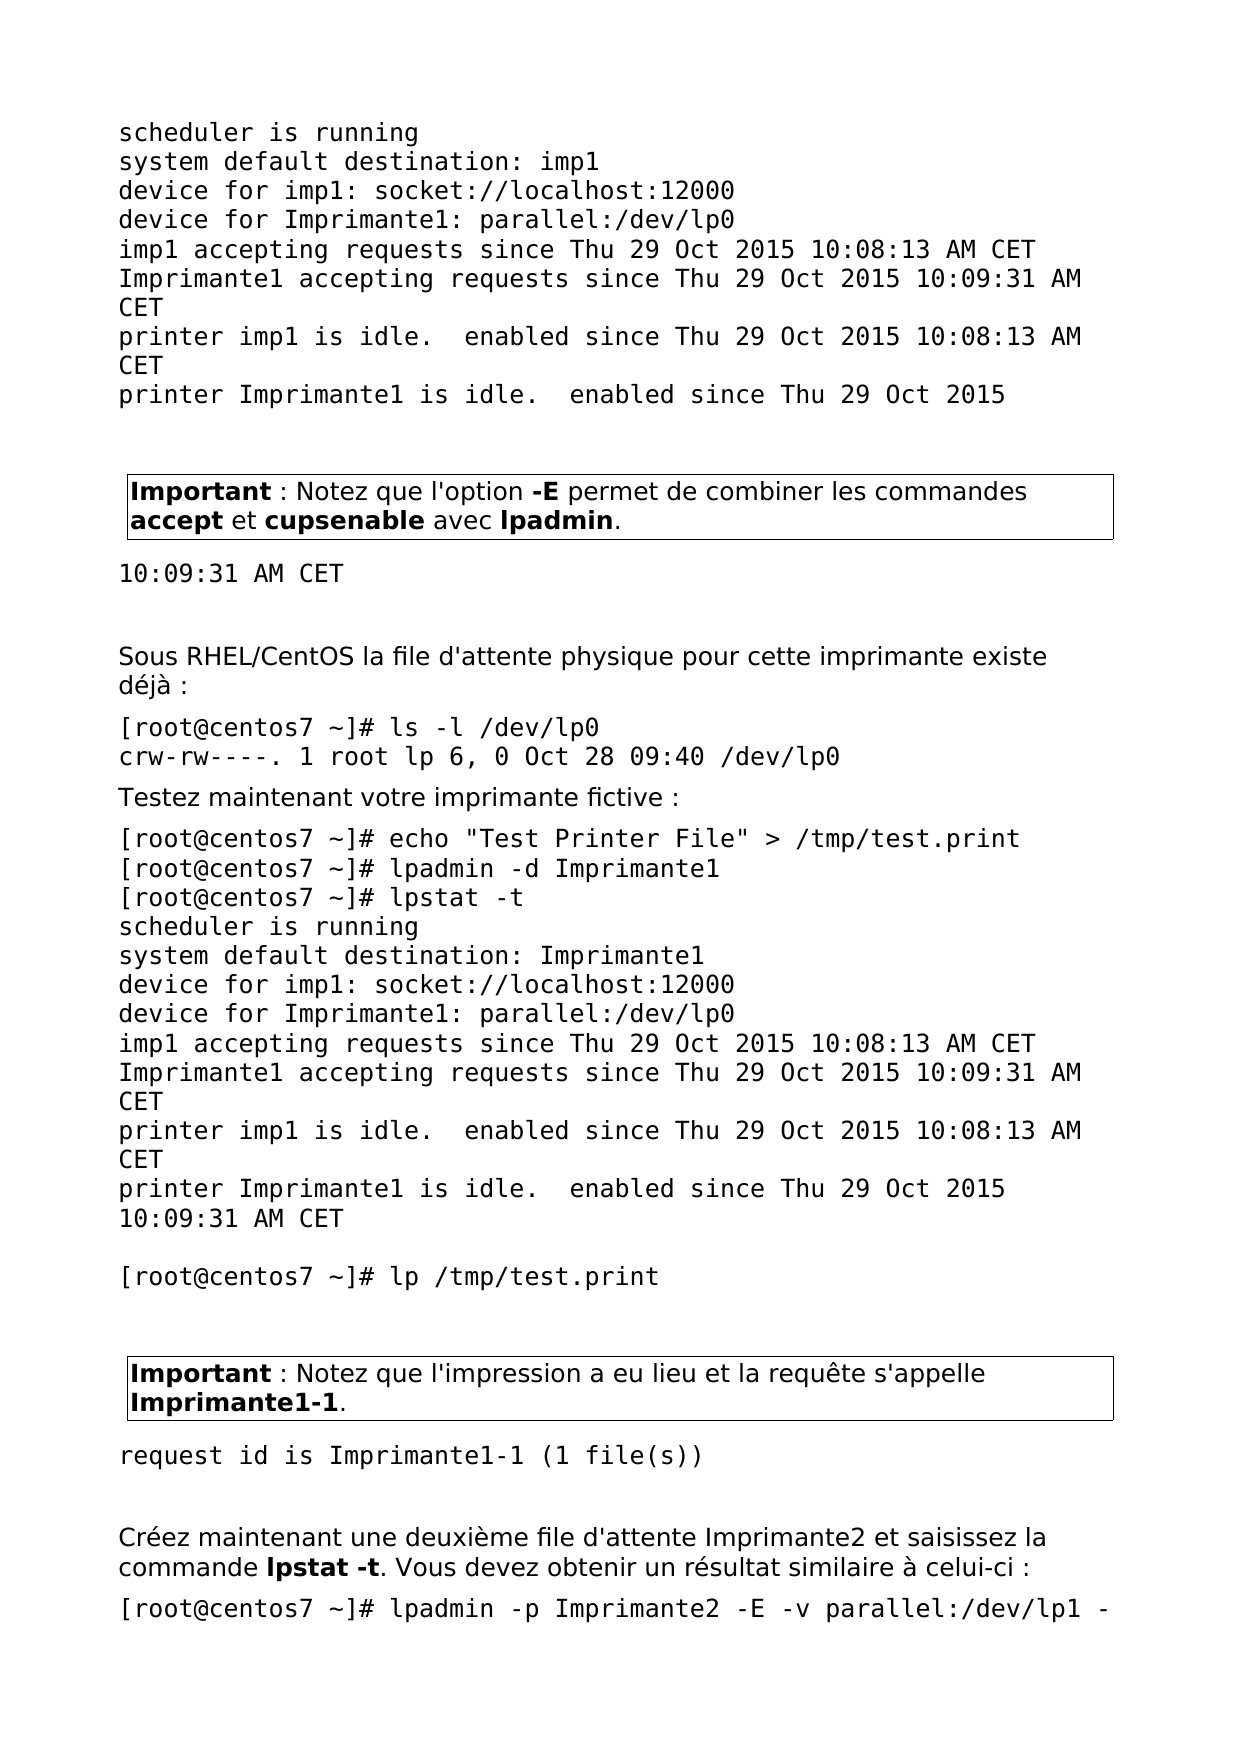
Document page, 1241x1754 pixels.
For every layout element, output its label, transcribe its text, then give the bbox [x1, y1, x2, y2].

text 10:09:31 AM CET [118, 548, 1122, 589]
text request id is Imprimante1-1 (1 file(s)) [118, 1429, 1122, 1470]
text Sous RHEL/CentOS la file d'attente physique pour cette imprimante existe déjà : [118, 642, 1122, 700]
text [root@centos7 ~]# echo "Test Printer File" > /tmp/test.print [root@centos7 ~]# lpadmin -d Imprimante1 [root@centos7 ~]# lpstat -t scheduler is running system default destination: Imprimante1 device for imp1: socket://localhost:12000 device for Imprimante1: parallel:/dev/lp0 imp1 accepting requests since Thu 29 Oct 2015 10:08:13 AM CET Imprimante1 accepting requests since Thu 29 Oct 2015 10:09:31 AM CET printer imp1 is idle. enabled since Thu 29 Oct 2015 10:08:13 AM CET printer Imprimante1 is idle. enabled since Thu 29 Oct 2015 10:09:31 AM CET [root@centos7 ~]# lp /tmp/test.print [118, 825, 1122, 1332]
text [root@centos7 ~]# lpadmin -p Imprimante2 -E -v parallel:/dev/lp1 [118, 1594, 1122, 1624]
text scheduler is running system default destination: imp1 device for imp1: socket://localhost:12000 device for Imprimante1: parallel:/dev/lp0 imp1 accepting requests since Thu 29 Oct 2015 10:08:13 AM CET Imprimante1 accepting requests since Thu 29 Oct 2015 10:09:31 AM CET printer imp1 is idle. enabled since Thu 29 Oct 2015 10:08:13 AM CET printer Imprimante1 is idle. enabled since Thu 29 Oct 2015 [118, 118, 1122, 451]
text [root@centos7 ~]# ls -l /dev/lp0 crw-rw----. 1 root lp 6, 0 Oct 28 09:40 /dev/lp0 [118, 713, 1122, 771]
table_header Important : Notez que l'option -E permet de combiner les commandes accept et cupsenable avec lpadmin. [128, 475, 1113, 539]
table_header Important : Notez que l'impression a eu lieu et la requête s'appelle Imprimante1-1. [128, 1357, 1113, 1420]
text Testez maintenant votre imprimante fictive : [118, 783, 1122, 812]
text Créez maintenant une deuxième file d'attente Imprimante2 et saisissez la commande lpstat -t. Vous devez obtenir un résultat similaire à celui-ci : [118, 1524, 1122, 1582]
